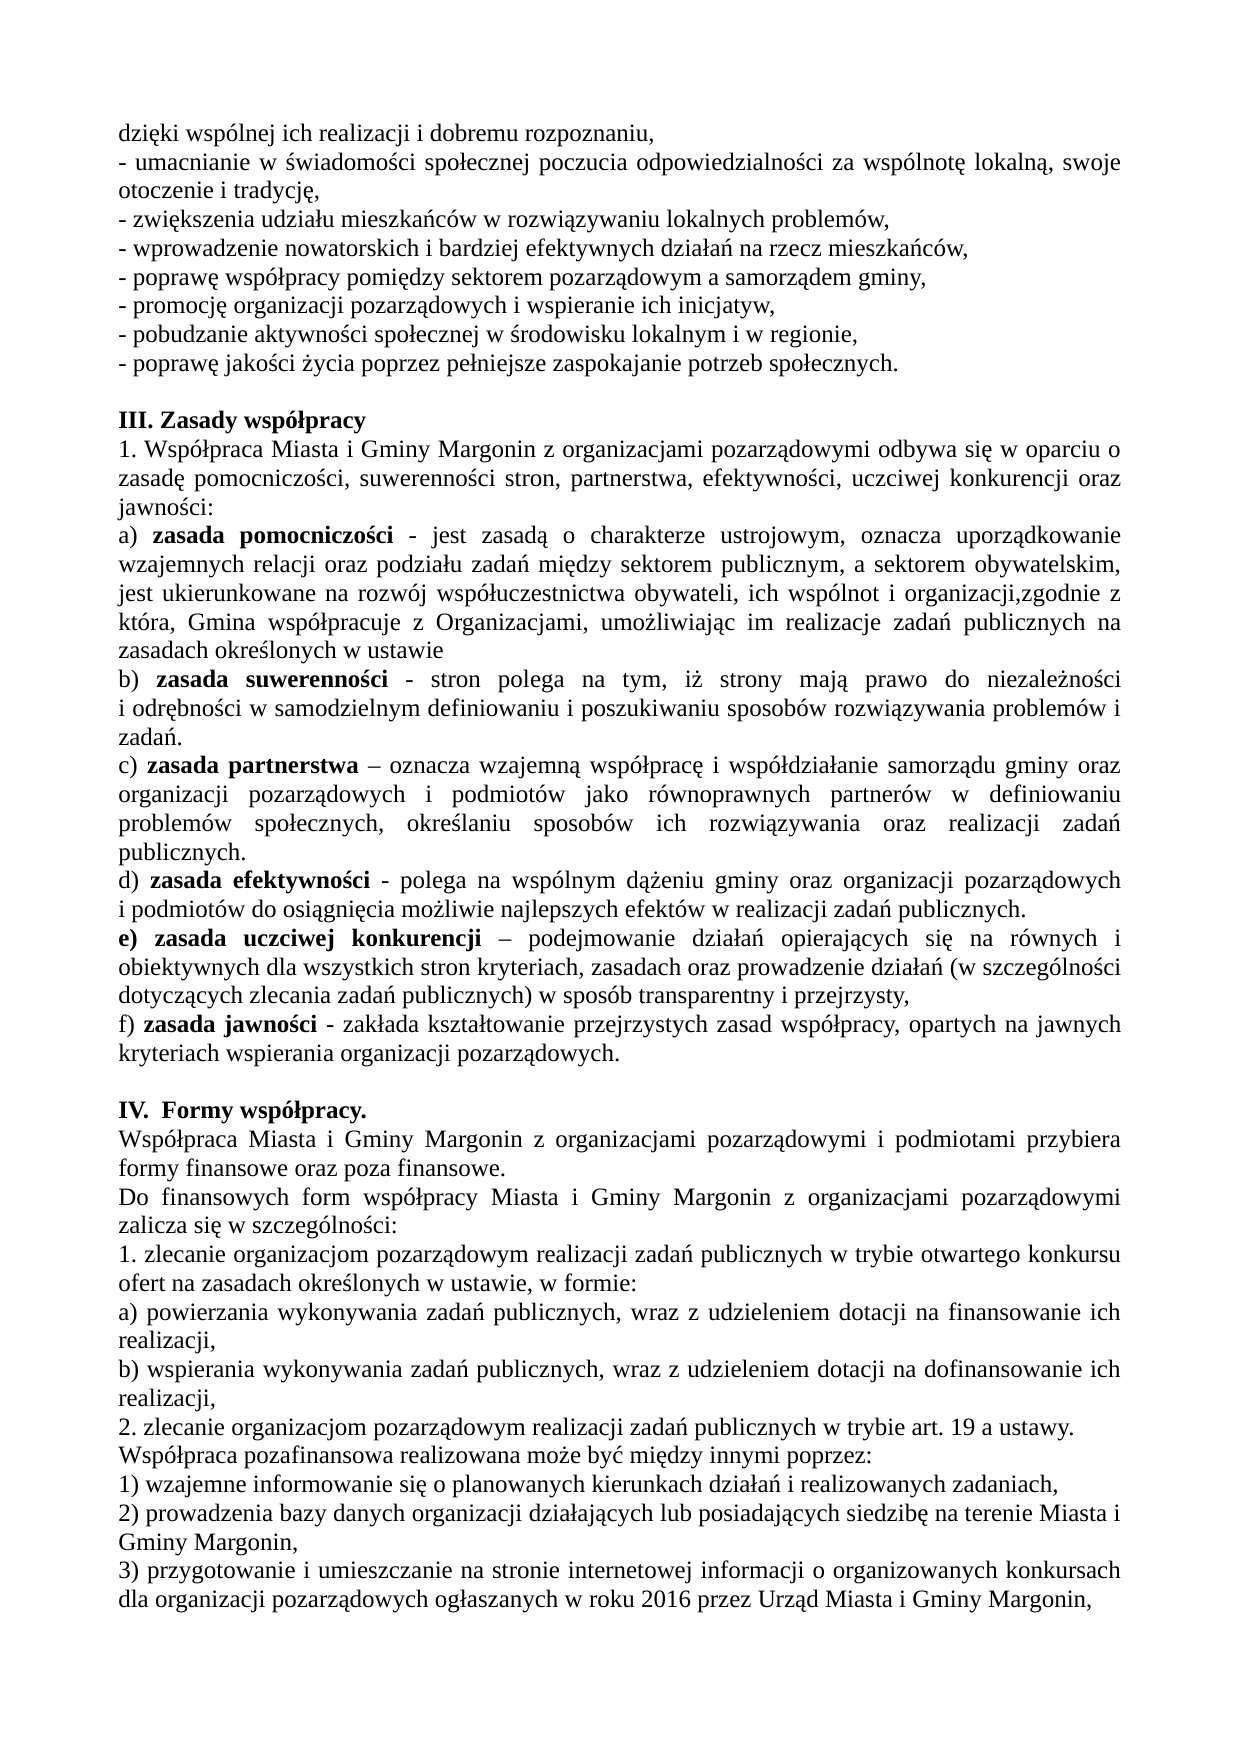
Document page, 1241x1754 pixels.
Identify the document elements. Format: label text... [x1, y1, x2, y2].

text - wprowadzenie nowatorskich i bardziej efektywnych działań na rzecz mieszkańców, [118, 233, 1122, 262]
text Współpraca pozafinansowa realizowana może być między innymi poprzez: [118, 1441, 1122, 1469]
text e) zasada uczciwej konkurencji – podejmowanie działań opierających się na równych i obiektywnych dla wszystkich stron kryteriach, zasadach oraz prowadzenie działań (w szczególności dotyczących zlecania zadań publicznych) w sposób transparentny i przejrzysty, [118, 923, 1122, 1009]
text Do finansowych form współpracy Miasta i Gminy Margonin z organizacjami pozarządowymi zalicza się w szczególności: [118, 1182, 1122, 1239]
text - poprawę jakości życia poprzez pełniejsze zaspokajanie potrzeb społecznych. [118, 348, 1122, 377]
text d) zasada efektywności - polega na wspólnym dążeniu gminy oraz organizacji pozarządowych i podmiotów do osiągnięcia możliwie najlepszych efektów w realizacji zadań publicznych. [118, 866, 1122, 923]
text 1. Współpraca Miasta i Gminy Margonin z organizacjami pozarządowymi odbywa się w oparciu o zasadę pomocniczości, suwerenności stron, partnerstwa, efektywności, uczciwej konkurencji oraz jawności: [118, 434, 1122, 521]
text 1. zlecanie organizacjom pozarządowym realizacji zadań publicznych w trybie otwartego konkursu ofert na zasadach określonych w ustawie, w formie: [118, 1239, 1122, 1297]
text f) zasada jawności - zakłada kształtowanie przejrzystych zasad współpracy, opartych na jawnych kryteriach wspierania organizacji pozarządowych. [118, 1009, 1122, 1067]
text Współpraca Miasta i Gminy Margonin z organizacjami pozarządowymi i podmiotami przybiera formy finansowe oraz poza finansowe. [118, 1124, 1122, 1182]
text - zwiększenia udziału mieszkańców w rozwiązywaniu lokalnych problemów, [118, 204, 1122, 233]
text dzięki wspólnej ich realizacji i dobremu rozpoznaniu, [118, 118, 1122, 147]
text b) zasada suwerenności - stron polega na tym, iż strony mają prawo do niezależności i odrębności w samodzielnym definiowaniu i poszukiwaniu sposobów rozwiązywania problemów i zadań. [118, 664, 1122, 751]
text a) powierzania wykonywania zadań publicznych, wraz z udzieleniem dotacji na finansowanie ich realizacji, [118, 1297, 1122, 1354]
list wzajemne informowanie się o planowanych kierunkach działań i realizowanych zadaniach, [118, 1469, 1122, 1498]
text - promocję organizacji pozarządowych i wspieranie ich inicjatyw, [118, 291, 1122, 319]
text c) zasada partnerstwa – oznacza wzajemną współpracę i współdziałanie samorządu gminy oraz organizacji pozarządowych i podmiotów jako równoprawnych partnerów w definiowaniu problemów społecznych, określaniu sposobów ich rozwiązywania oraz realizacji zadań publicznych. [118, 751, 1122, 866]
text - umacnianie w świadomości społecznej poczucia odpowiedzialności za wspólnotę lokalną, swoje otoczenie i tradycję, [118, 147, 1122, 204]
text IV. Formy współpracy. [118, 1096, 1122, 1124]
text III. Zasady współpracy [118, 406, 1122, 434]
text b) wspierania wykonywania zadań publicznych, wraz z udzieleniem dotacji na dofinansowanie ich realizacji, [118, 1354, 1122, 1412]
text - poprawę współpracy pomiędzy sektorem pozarządowym a samorządem gminy, [118, 262, 1122, 291]
list prowadzenia bazy danych organizacji działających lub posiadających siedzibę na terenie Miasta i Gminy Margonin, [118, 1498, 1122, 1556]
text 2. zlecanie organizacjom pozarządowym realizacji zadań publicznych w trybie art. 19 a ustawy. [118, 1412, 1122, 1441]
text a) zasada pomocniczości - jest zasadą o charakterze ustrojowym, oznacza uporządkowanie wzajemnych relacji oraz podziału zadań między sektorem publicznym, a sektorem obywatelskim, jest ukierunkowane na rozwój współuczestnictwa obywateli, ich wspólnot i organizacji,zgodnie z która, Gmina współpracuje z Organizacjami, umożliwiając im realizacje zadań publicznych na zasadach określonych w ustawie [118, 521, 1122, 664]
text - pobudzanie aktywności społecznej w środowisku lokalnym i w regionie, [118, 319, 1122, 348]
list przygotowanie i umieszczanie na stronie internetowej informacji o organizowanych konkursach dla organizacji pozarządowych ogłaszanych w roku 2016 przez Urząd Miasta i Gminy Margonin, [118, 1556, 1122, 1613]
